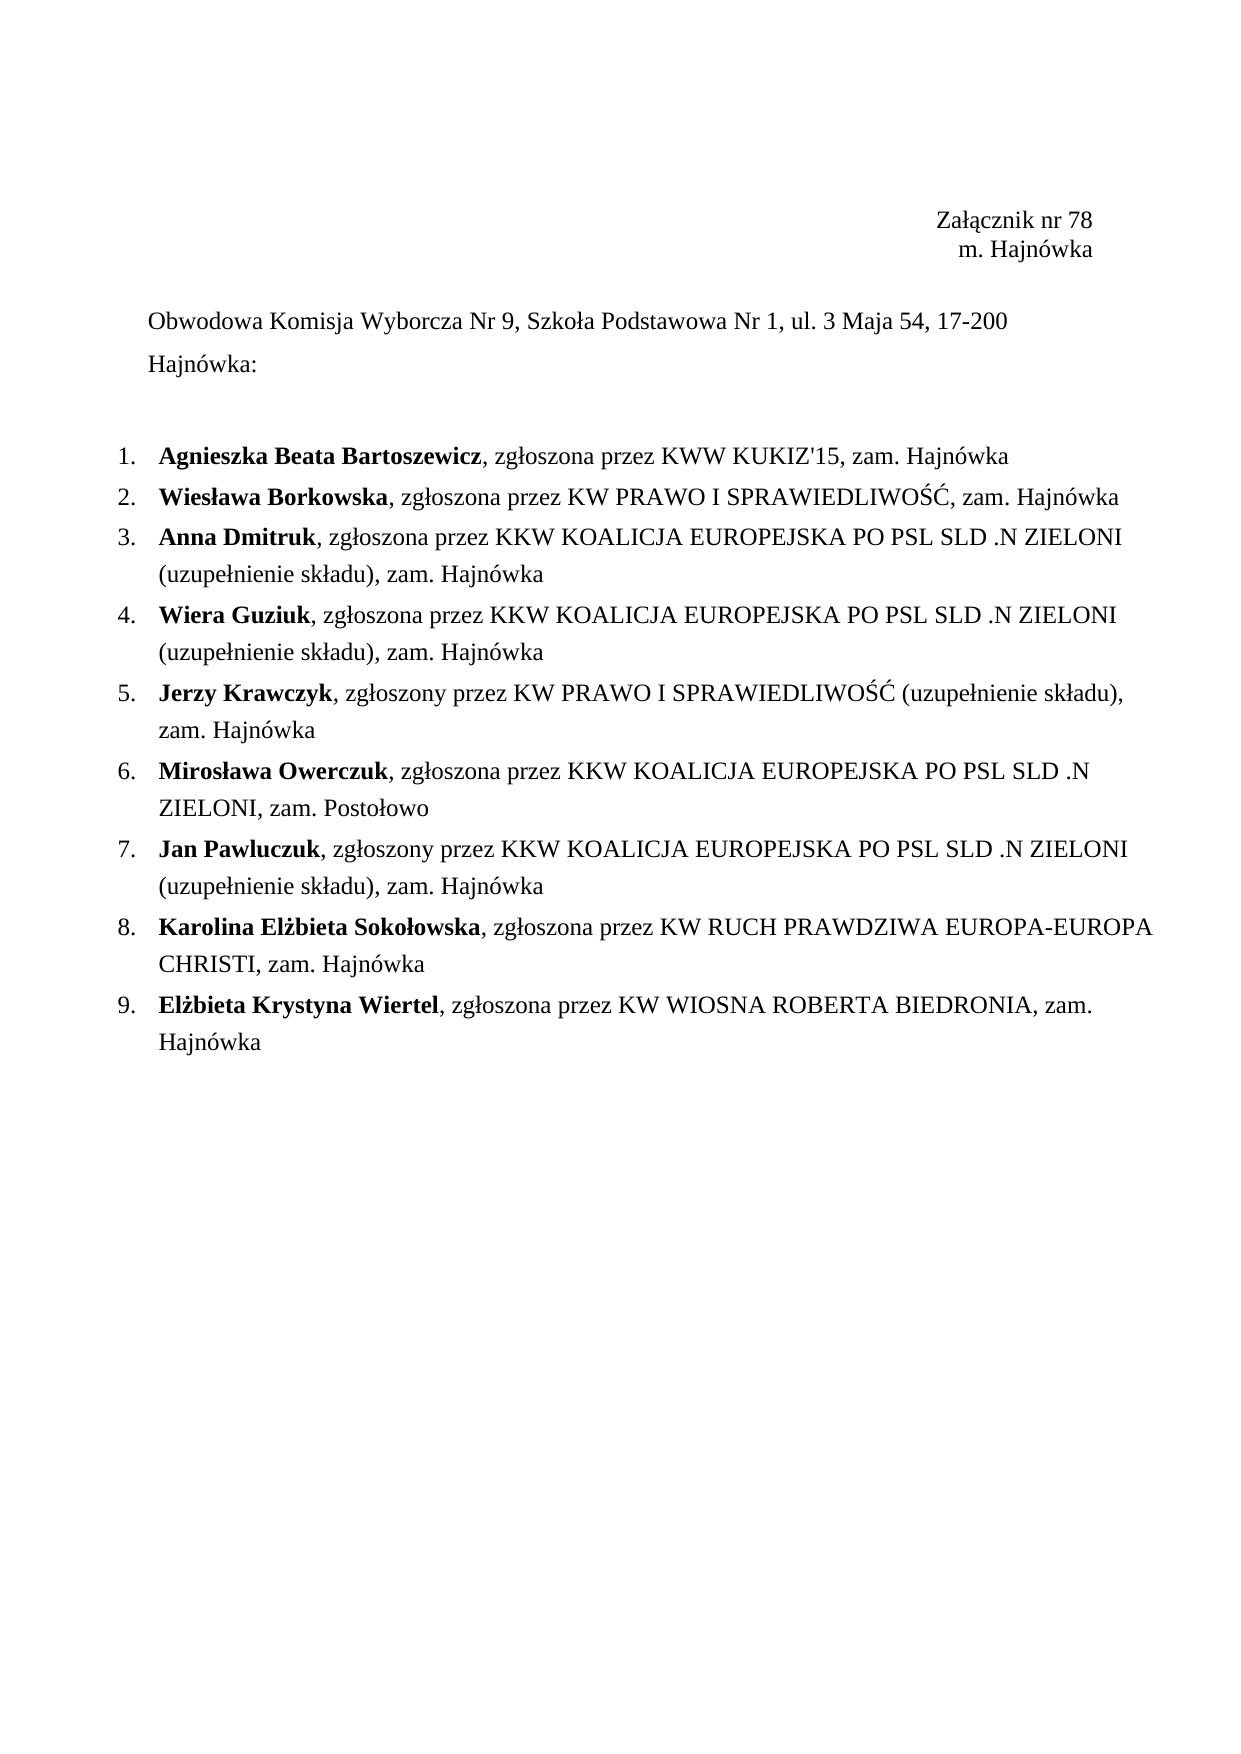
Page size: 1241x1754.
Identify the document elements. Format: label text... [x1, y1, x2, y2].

table_cell 4. [74, 594, 147, 672]
table_cell 2. [74, 476, 147, 516]
table_cell 7. [74, 828, 147, 906]
table_cell Anna Dmitruk, zgłoszona przez KKW KOALICJA EUROPEJSKA PO PSL SLD .N ZIELONI (uzupełnienie składu), zam. Hajnówka [147, 516, 1166, 594]
table_cell Karolina Elżbieta Sokołowska, zgłoszona przez KW RUCH PRAWDZIWA EUROPA-EUROPA CHRISTI, zam. Hajnówka [147, 906, 1166, 984]
table_cell 9. [74, 984, 147, 1062]
table_cell Elżbieta Krystyna Wiertel, zgłoszona przez KW WIOSNA ROBERTA BIEDRONIA, zam. Hajnówka [147, 984, 1166, 1062]
table_cell 5. [74, 672, 147, 750]
table_cell Wiera Guziuk, zgłoszona przez KKW KOALICJA EUROPEJSKA PO PSL SLD .N ZIELONI (uzupełnienie składu), zam. Hajnówka [147, 594, 1166, 672]
table_header Agnieszka Beata Bartoszewicz, zgłoszona przez KWW KUKIZ'15, zam. Hajnówka [147, 435, 1166, 476]
table_cell Jerzy Krawczyk, zgłoszony przez KW PRAWO I SPRAWIEDLIWOŚĆ (uzupełnienie składu), zam. Hajnówka [147, 672, 1166, 750]
text Załącznik nr 78 [679, 205, 1093, 234]
table_cell 6. [74, 750, 147, 828]
text m. Hajnówka [148, 234, 1093, 263]
table_cell Mirosława Owerczuk, zgłoszona przez KKW KOALICJA EUROPEJSKA PO PSL SLD .N ZIELONI, zam. Postołowo [147, 750, 1166, 828]
table_cell Jan Pawluczuk, zgłoszony przez KKW KOALICJA EUROPEJSKA PO PSL SLD .N ZIELONI (uzupełnienie składu), zam. Hajnówka [147, 828, 1166, 906]
table_cell 8. [74, 906, 147, 984]
table_cell 3. [74, 516, 147, 594]
table_header 1. [74, 435, 147, 476]
table_cell Wiesława Borkowska, zgłoszona przez KW PRAWO I SPRAWIEDLIWOŚĆ, zam. Hajnówka [147, 476, 1166, 516]
text Obwodowa Komisja Wyborcza Nr 9, Szkoła Podstawowa Nr 1, ul. 3 Maja 54, 17-200 Hajnówka: [148, 306, 1093, 378]
